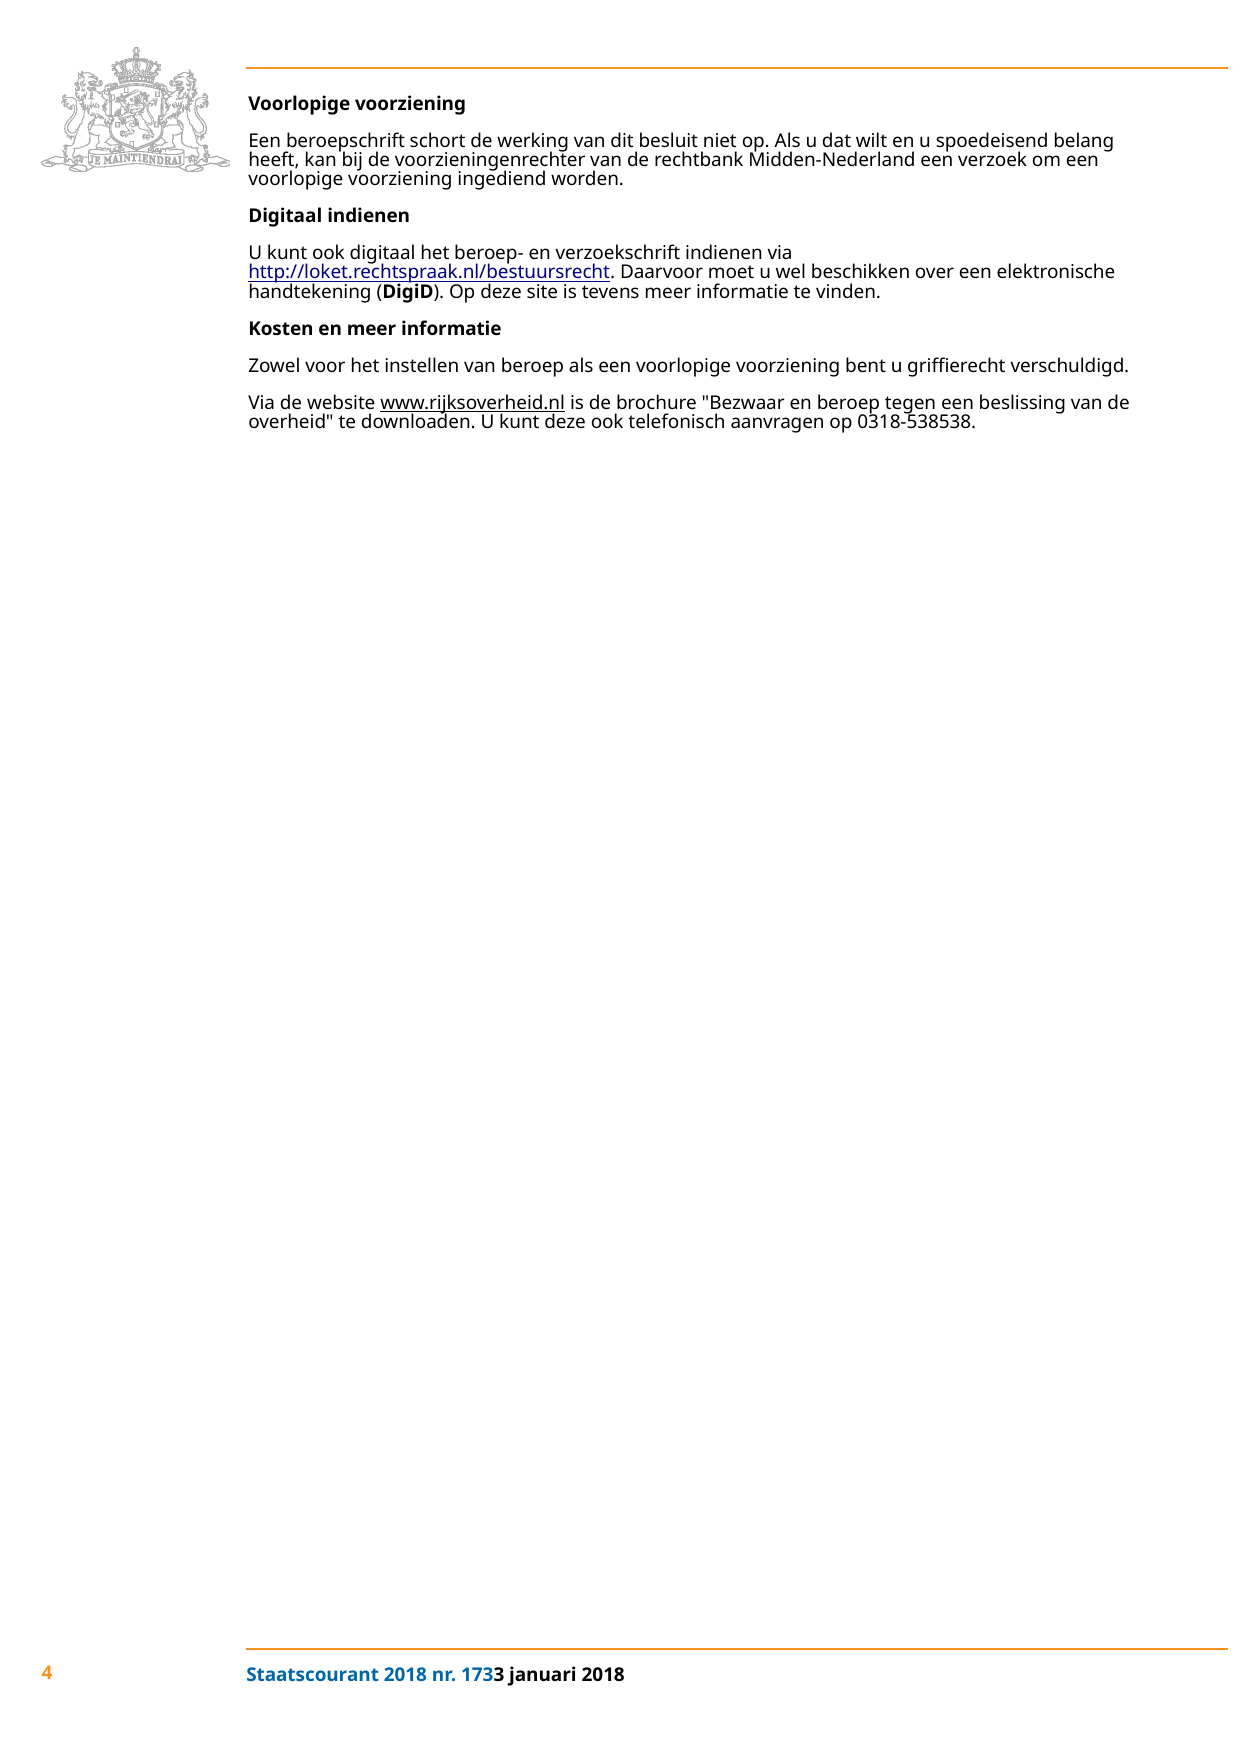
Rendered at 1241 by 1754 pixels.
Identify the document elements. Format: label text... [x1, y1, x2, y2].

picture [41, 47, 231, 172]
text Digitaal indienen [248, 207, 1152, 227]
text U kunt ook digitaal het beroep- en verzoekschrift indienen via http://loket.rechtspraak.nl/bestuursrecht. Daarvoor moet u wel beschikken over een elektronische handtekening (DigiD). Op deze site is tevens meer informatie te vinden. [248, 244, 1152, 302]
text Via de website www.rijksoverheid.nl is de brochure "Bezwaar en beroep tegen een beslissing van de overheid" te downloaden. U kunt deze ook telefonisch aanvragen op 0318-538538. [248, 394, 1152, 432]
text Een beroepschrift schort de werking van dit besluit niet op. Als u dat wilt en u spoedeisend belang heeft, kan bij de voorzieningenrechter van de rechtbank Midden-Nederland een verzoek om een voorlopige voorziening ingediend worden. [248, 132, 1152, 189]
text Voorlopige voorziening [248, 95, 1152, 114]
text Zowel voor het instellen van beroep als een voorlopige voorziening bent u griffierecht verschuldigd. [248, 357, 1152, 376]
text Kosten en meer informatie [248, 320, 1152, 339]
